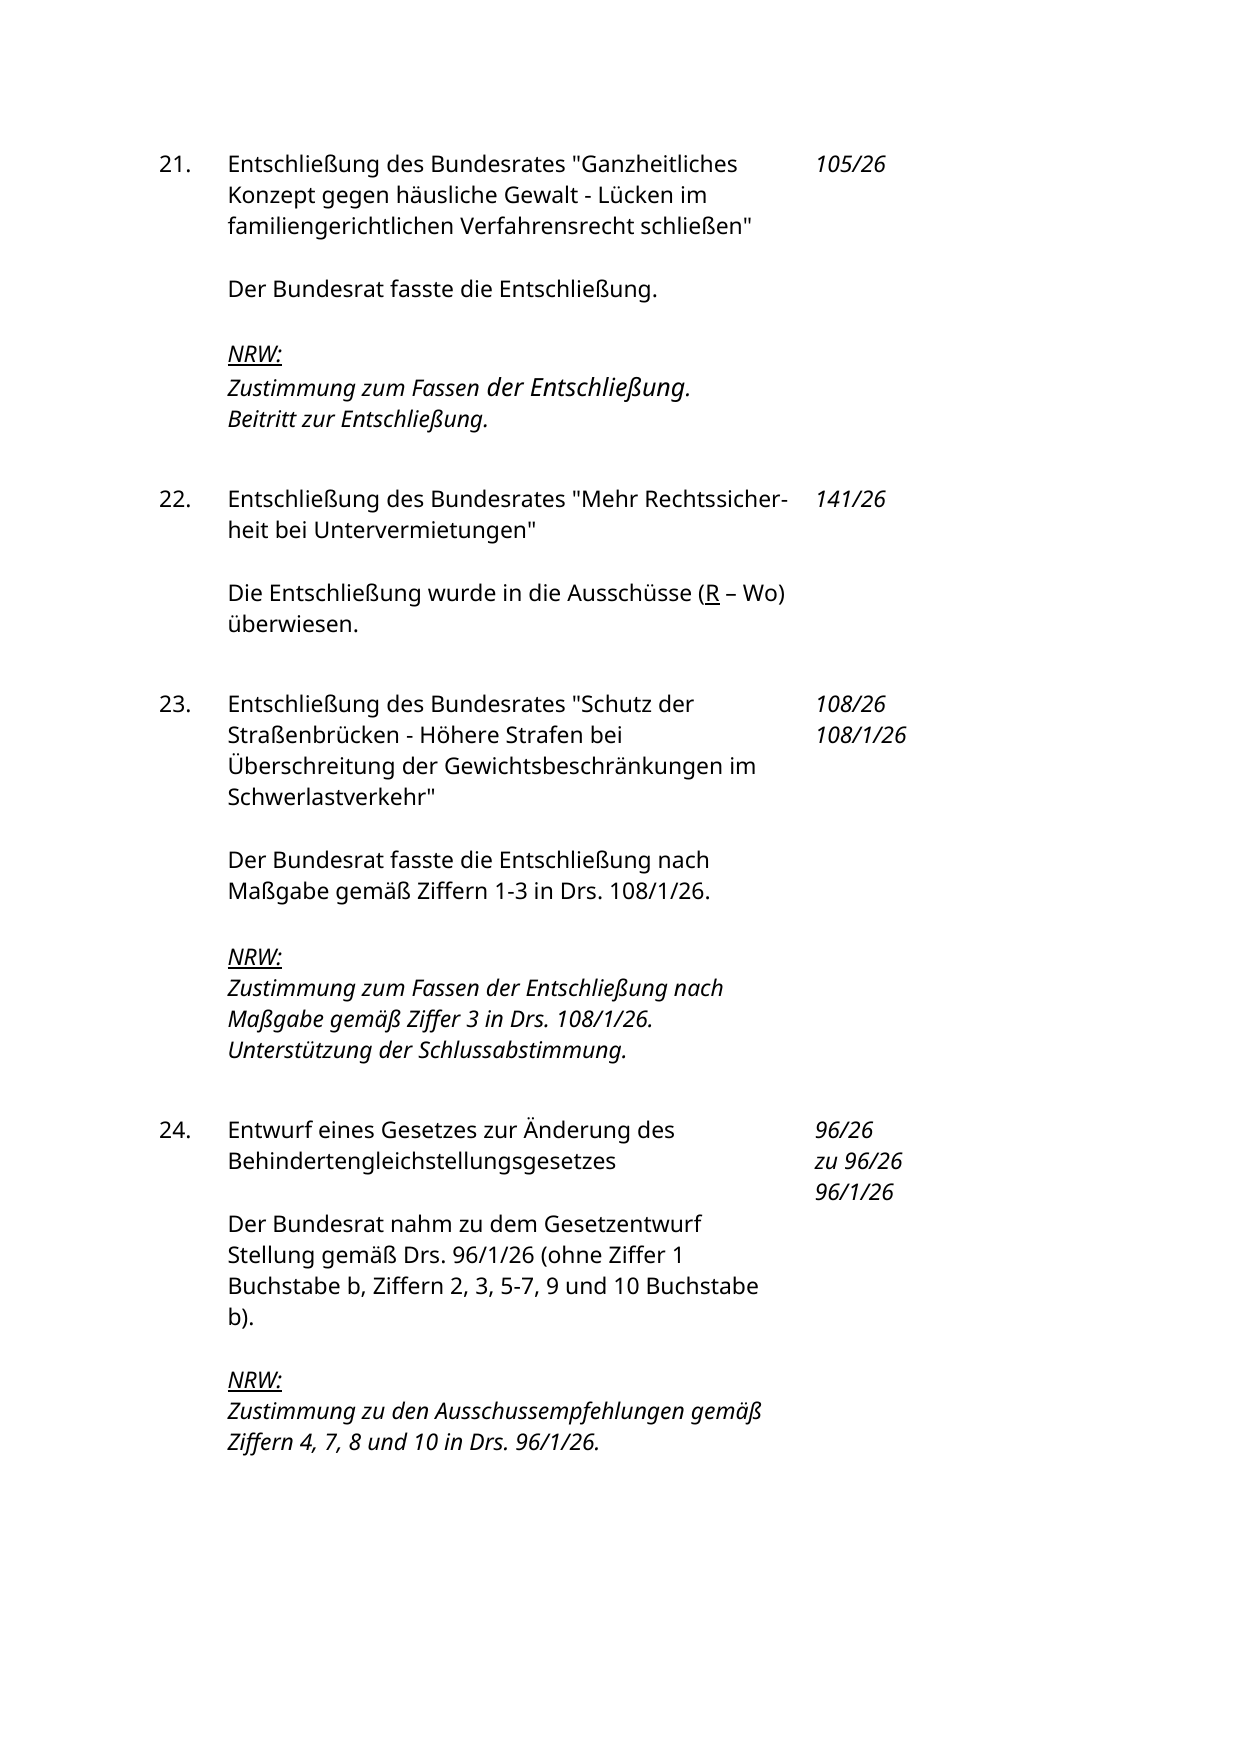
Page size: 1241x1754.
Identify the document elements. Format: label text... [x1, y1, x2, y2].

table_cell Entschließung des Bundesrates "Schutz der Straßen­brücken - Höhere Strafen bei Überschreitung der Gewichtsbeschränkungen im Schwerlastverkehr" Der Bundesrat fasste die Entschließung nach Maßgabe gemäß Ziffern 1-3 in Drs. 108/1/26. NRW: Zustimmung zum Fassen der Entschließung nach Maßgabe gemäß Ziffer 3 in Drs. 108/1/26. Unterstützung der Schlussabstimmung. [216, 688, 803, 1114]
table_cell Entschließung des Bundesrates "Mehr Rechts­sicher­heit bei Untervermietungen" Die Entschließung wurde in die Ausschüsse (R – Wo) überwiesen. [216, 483, 803, 688]
table_cell 108/26 108/1/26 [803, 688, 964, 1114]
table_cell 21. [148, 148, 216, 483]
table_cell 22. [148, 483, 216, 688]
table_cell 105/26 [803, 148, 964, 483]
table_cell 141/26 [803, 483, 964, 688]
table_cell Entschließung des Bundesrates "Ganzheitliches Konzept gegen häusliche Gewalt - Lücken im familiengerichtlichen Verfahrensrecht schließen" Der Bundesrat fasste die Entschließung. NRW: Zustimmung zum Fassen der Entschließung. Beitritt zur Entschließung. [216, 148, 803, 483]
table_cell 23. [148, 688, 216, 1114]
table_cell 96/26 zu 96/26 96/1/26 [803, 1114, 964, 1506]
table_cell 24. [148, 1114, 216, 1506]
table_cell Entwurf eines Gesetzes zur Änderung des Behindertengleichstellungsgesetzes Der Bundesrat nahm zu dem Gesetzentwurf Stellung gemäß Drs. 96/1/26 (ohne Ziffer 1 Buchstabe b, Ziffern 2, 3, 5-7, 9 und 10 Buchstabe b). NRW: Zustimmung zu den Ausschussempfehlungen gemäß Ziffern 4, 7, 8 und 10 in Drs. 96/1/26. [216, 1114, 803, 1506]
